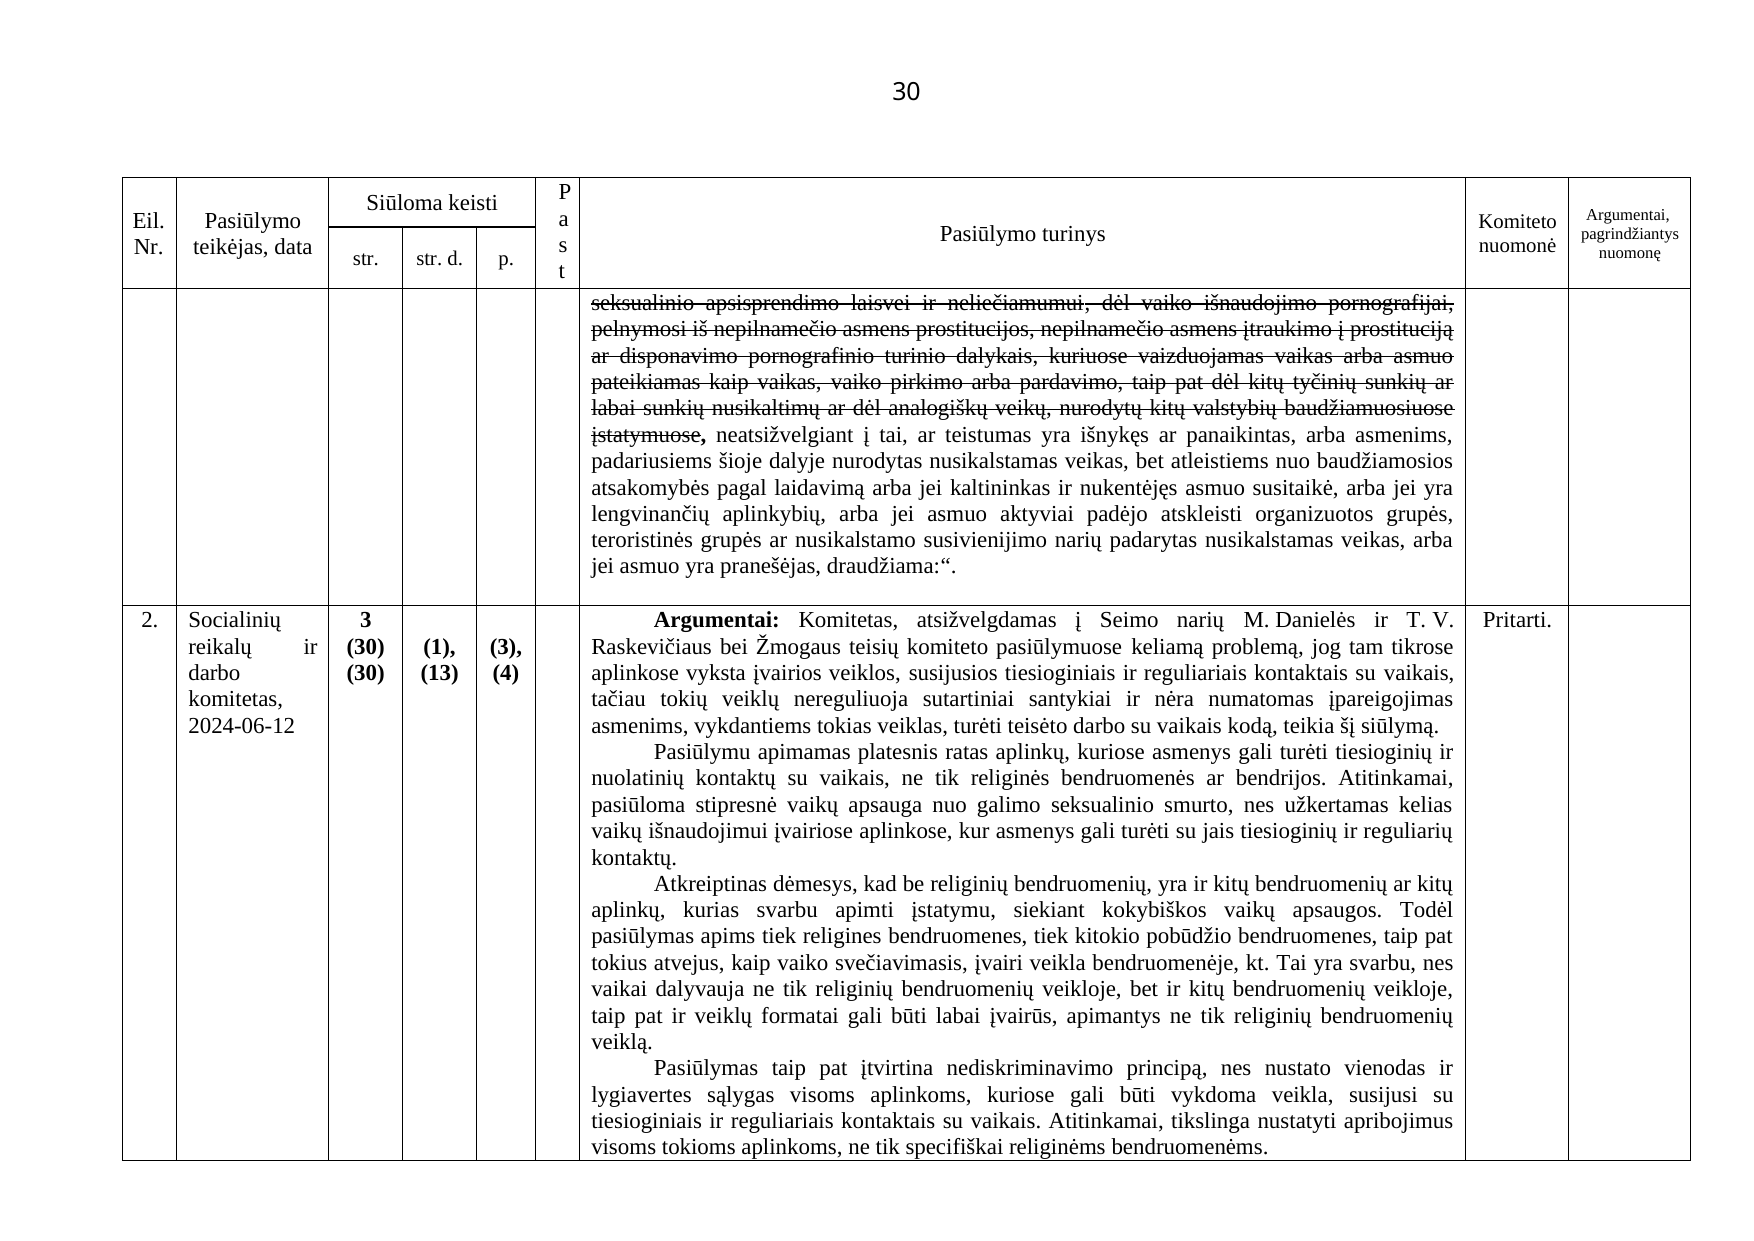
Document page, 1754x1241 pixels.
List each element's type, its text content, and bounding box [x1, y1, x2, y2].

table_cell Socialinių reikalų ir darbo komitetas, 2024-06-12 [177, 606, 328, 1160]
table_cell [177, 289, 328, 605]
table_cell p. [477, 228, 535, 288]
table_cell str. [329, 228, 402, 288]
table_cell 3 (30) (30) [329, 606, 402, 1160]
table_header Siūloma keisti [329, 178, 535, 226]
table_cell [1569, 289, 1690, 605]
table_cell Pritarti. [1466, 606, 1568, 1160]
table_cell str. d. [403, 228, 476, 288]
table_cell [123, 289, 176, 605]
table_cell [1569, 606, 1690, 1160]
table_header Pastabos [536, 178, 579, 288]
table_cell (1), (13) [403, 606, 476, 1160]
table_cell [403, 289, 476, 605]
table_header Argumentai, pagrindžiantys nuomonę [1569, 178, 1690, 288]
table_cell 2. [123, 606, 176, 1160]
table_cell (3), (4) [477, 606, 535, 1160]
table_cell Argumentai: Komitetas, atsižvelgdamas į Seimo narių M. Danielės ir T. V. Raskevičiaus bei Žmogaus teisių komiteto pasiūlymuose keliamą problemą, jog tam tikrose aplinkose vyksta įvairios veiklos, susijusios tiesioginiais ir reguliariais kontaktais su vaikais, tačiau tokių veiklų nereguliuoja sutartiniai santykiai ir nėra numatomas įpareigojimas asmenims, vykdantiems tokias veiklas, turėti teisėto darbo su vaikais kodą, teikia šį siūlymą. Pasiūlymu apimamas platesnis ratas aplinkų, kuriose asmenys gali turėti tiesioginių ir nuolatinių kontaktų su vaikais, ne tik religinės bendruomenės ar bendrijos. Atitinkamai, pasiūloma stipresnė vaikų apsauga nuo galimo seksualinio smurto, nes užkertamas kelias vaikų išnaudojimui įvairiose aplinkose, kur asmenys gali turėti su jais tiesioginių ir reguliarių kontaktų. Atkreiptinas dėmesys, kad be religinių bendruomenių, yra ir kitų bendruomenių ar kitų aplinkų, kurias svarbu apimti įstatymu, siekiant kokybiškos vaikų apsaugos. Todėl pasiūlymas apims tiek religines bendruomenes, tiek kitokio pobūdžio bendruomenes, taip pat tokius atvejus, kaip vaiko svečiavimasis, įvairi veikla bendruomenėje, kt. Tai yra svarbu, nes vaikai dalyvauja ne tik religinių bendruomenių veikloje, bet ir kitų bendruomenių veikloje, taip pat ir veiklų formatai gali būti labai įvairūs, apimantys ne tik religinių bendruomenių veiklą. Pasiūlymas taip pat įtvirtina nediskriminavimo principą, nes nustato vienodas ir lygiavertes sąlygas visoms aplinkoms, kuriose gali būti vykdoma veikla, susijusi su tiesioginiais ir reguliariais kontaktais su vaikais. Atitinkamai, tikslinga nustatyti apribojimus visoms tokioms aplinkoms, ne tik specifiškai religinėms bendruomenėms. [580, 606, 1465, 1160]
table_header Eil. Nr. [123, 178, 176, 288]
table_cell [477, 289, 535, 605]
table_cell [536, 606, 579, 1160]
table_cell seksualinio apsisprendimo laisvei ir neliečiamumui, dėl vaiko išnaudojimo pornografijai, pelnymosi iš nepilnamečio asmens prostitucijos, nepilnamečio asmens įtraukimo į prostituciją ar disponavimo pornografinio turinio dalykais, kuriuose vaizduojamas vaikas arba asmuo pateikiamas kaip vaikas, vaiko pirkimo arba pardavimo, taip pat dėl kitų tyčinių sunkių ar labai sunkių nusikaltimų ar dėl analogiškų veikų, nurodytų kitų valstybių baudžiamuosiuose įstatymuose, neatsižvelgiant į tai, ar teistumas yra išnykęs ar panaikintas, arba asmenims, padariusiems šioje dalyje nurodytas nusikalstamas veikas, bet atleistiems nuo baudžiamosios atsakomybės pagal laidavimą arba jei kaltininkas ir nukentėjęs asmuo susitaikė, arba jei yra lengvinančių aplinkybių, arba jei asmuo aktyviai padėjo atskleisti organizuotos grupės, teroristinės grupės ar nusikalstamo susivienijimo narių padarytas nusikalstamas veikas, arba jei asmuo yra pranešėjas, draudžiama:“. [580, 289, 1465, 605]
table_cell [329, 289, 402, 605]
table_cell [1466, 289, 1568, 605]
table_header Pasiūlymo turinys [580, 178, 1465, 288]
table_header Komiteto nuomonė [1466, 178, 1568, 288]
table_cell [536, 289, 579, 605]
table_header Pasiūlymo teikėjas, data [177, 178, 328, 288]
